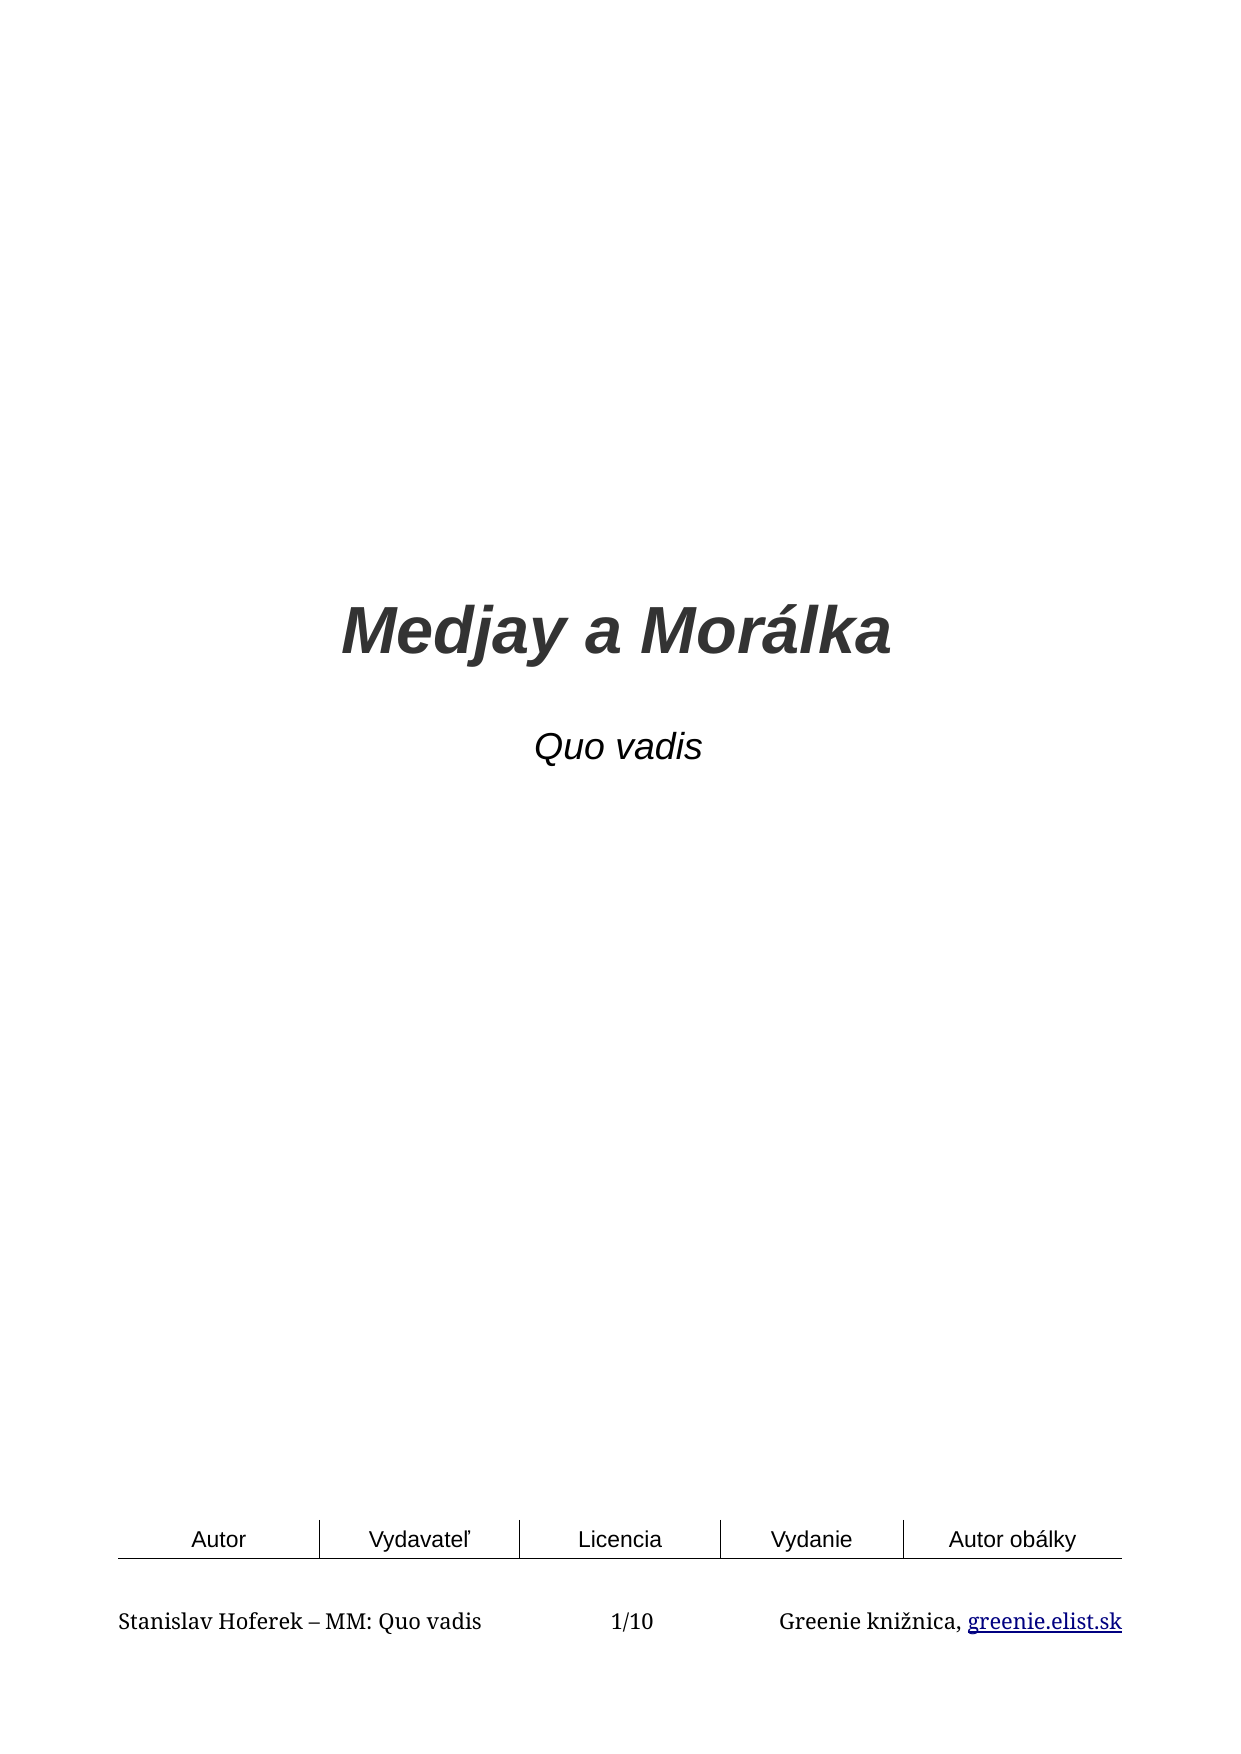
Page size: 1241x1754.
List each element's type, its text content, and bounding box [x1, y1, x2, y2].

table_header Vydanie [721, 1520, 903, 1558]
table_header Autor obálky [904, 1520, 1122, 1558]
subtitle Quo vadis [118, 724, 1122, 767]
table_header Autor [118, 1520, 319, 1558]
subtitle Medjay a Morálka [118, 591, 1122, 667]
table_header Licencia [520, 1520, 720, 1558]
table_header Vydavateľ [320, 1520, 519, 1558]
